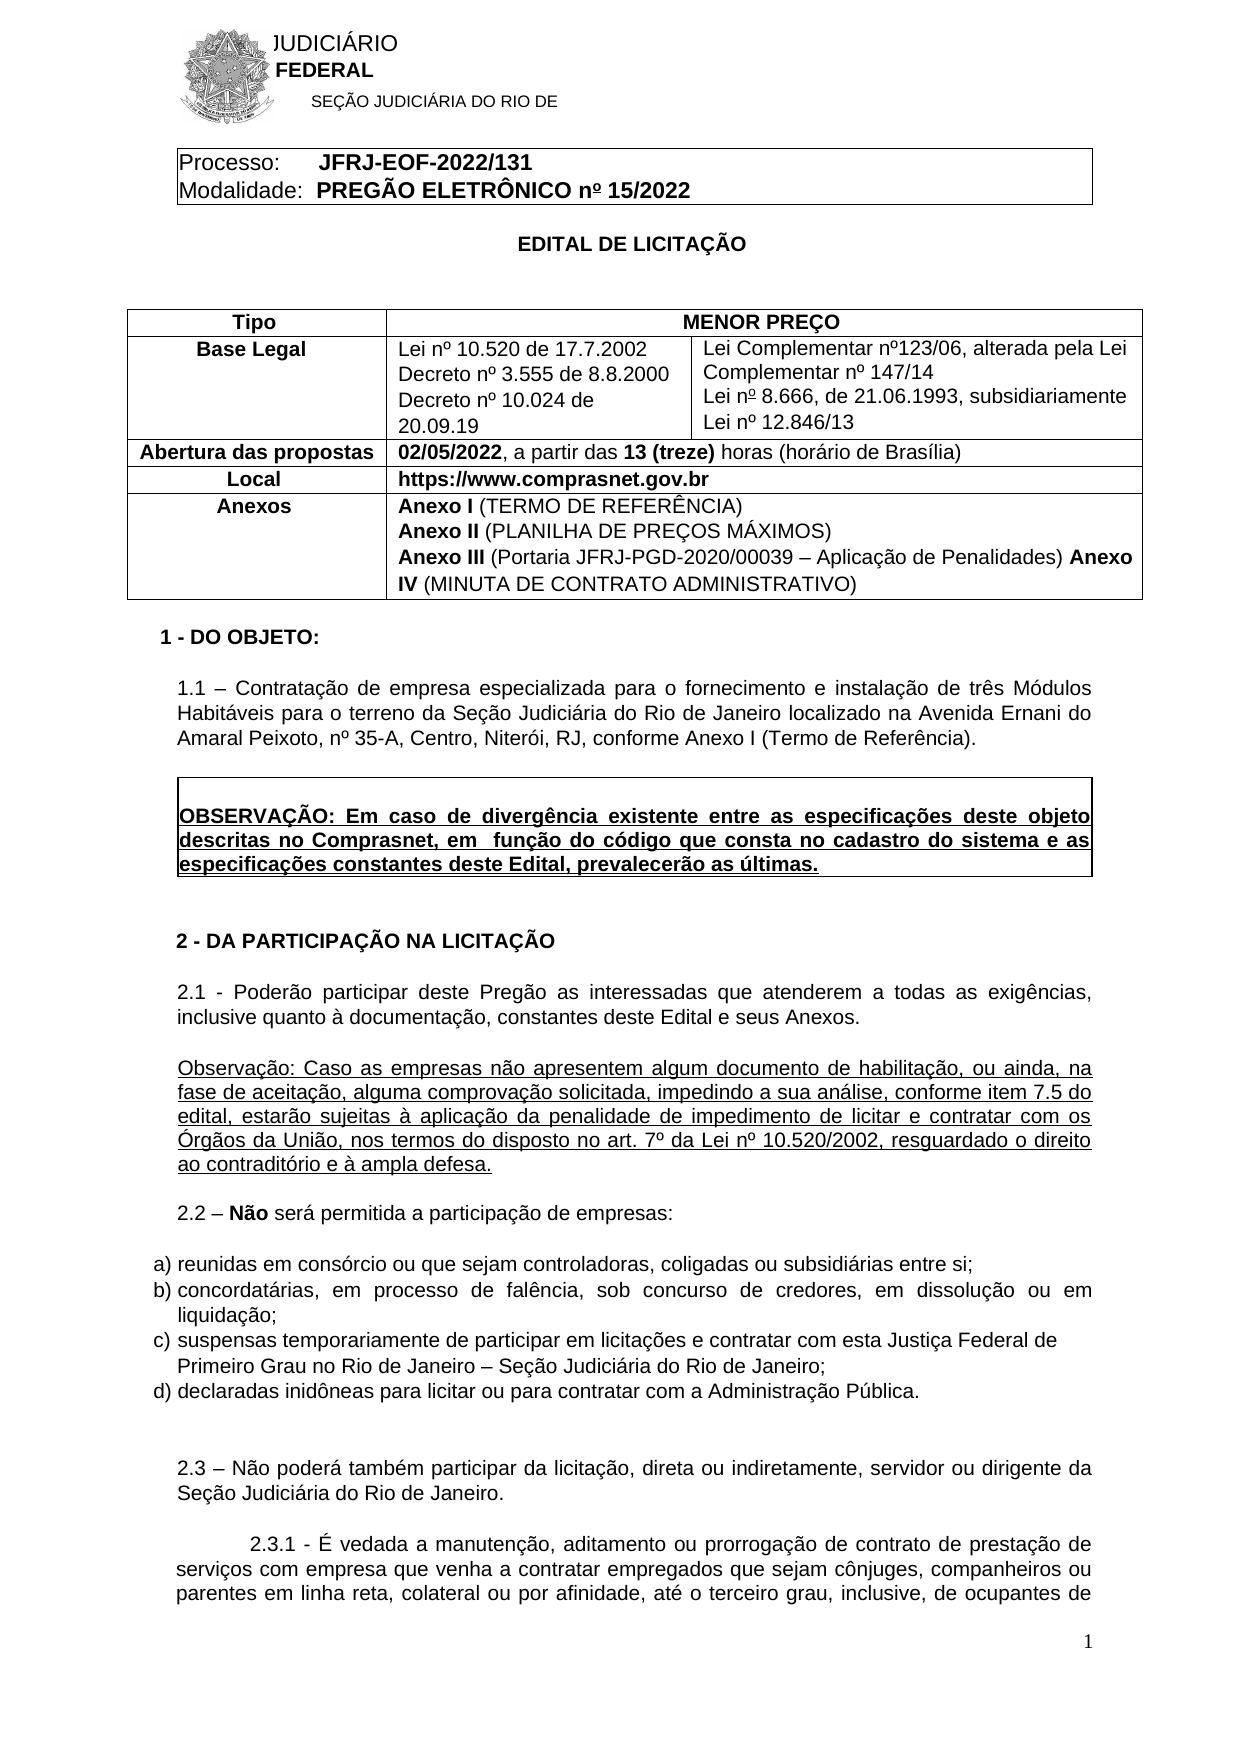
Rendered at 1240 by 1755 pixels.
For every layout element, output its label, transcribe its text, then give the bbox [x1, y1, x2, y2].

table_cell Anexos [128, 494, 386, 598]
table_cell Base Legal [128, 337, 386, 439]
text edital, estarão sujeitas à aplicação da penalidade de impedimento de licitar e contratar com os Órgãos da União, nos termos do disposto no art. 7º da Lei nº 10.520/2002, resguardado o direito ao contraditório e à ampla defesa. [177, 1102, 1093, 1176]
text 2.3 – Não poderá também participar da licitação, direta ou indiretamente, servidor ou dirigente da Seção Judiciária do Rio de Janeiro. [177, 1456, 1093, 1504]
table_cell Abertura das propostas [128, 440, 386, 466]
text Observação: Caso as empresas não apresentem algum documento de habilitação, ou ainda, na [177, 1056, 1093, 1077]
text fase de aceitação, alguma comprovação solicitada, impedindo a sua análise, conforme item 7.5 do [177, 1078, 1093, 1101]
text 1.1 – Contratação de empresa especializada para o fornecimento e instalação de três Módulos Habitáveis para o terreno da Seção Judiciária do Rio de Janeiro localizado na Avenida Ernani do Amaral Peixoto, nº 35-A, Centro, Niterói, RJ, conforme Anexo I (Termo de Referência). [177, 676, 1093, 750]
table_cell Lei nº 10.520 de 17.7.2002 Decreto nº 3.555 de 8.8.2000 Decreto nº 10.024 de 20.09.19 [387, 337, 691, 439]
table_cell Anexo I (TERMO DE REFERÊNCIA) Anexo II (PLANILHA DE PREÇOS MÁXIMOS) Anexo III (Portaria JFRJ-PGD-2020/00039 – Aplicação de Penalidades) Anexo IV (MINUTA DE CONTRATO ADMINISTRATIVO) [387, 494, 1142, 598]
text 2.3.1 - É vedada a manutenção, aditamento ou prorrogação de contrato de prestação de serviços com empresa que venha a contratar empregados que sejam cônjuges, companheiros ou parentes em linha reta, colateral ou por afinidade, até o terceiro grau, inclusive, de ocupantes de [176, 1531, 1093, 1605]
text 2.2 – Não será permitida a participação de empresas: [177, 1201, 1093, 1225]
list concordatárias, em processo de falência, sob concurso de credores, em dissolução ou em liquidação; [153, 1278, 1093, 1327]
list reunidas em consórcio ou que sejam controladoras, coligadas ou subsidiárias entre si; [153, 1252, 1093, 1276]
subtitle - DA PARTICIPAÇÃO NA LICITAÇÃO [176, 929, 1093, 953]
list - DO OBJETO: [160, 625, 1093, 649]
text EDITAL DE LICITAÇÃO [177, 232, 1092, 256]
table_cell https://www.comprasnet.gov.br [387, 467, 1142, 492]
text Primeiro Grau no Rio de Janeiro – Seção Judiciária do Rio de Janeiro; [177, 1353, 1093, 1377]
text 2.1 - Poderão participar deste Pregão as interessadas que atenderem a todas as exigências, inclusive quanto à documentação, constantes deste Edital e seus Anexos. [177, 980, 1093, 1029]
text descritas no Comprasnet, em função do código que consta no cadastro do sistema e as [179, 826, 1091, 849]
table_cell Local [128, 467, 386, 492]
list declaradas inidôneas para licitar ou para contratar com a Administração Pública. [153, 1379, 1093, 1403]
table_cell 02/05/2022, a partir das 13 (treze) horas (horário de Brasília) [387, 440, 1142, 466]
table_header MENOR PREÇO [387, 310, 1142, 336]
text OBSERVAÇÃO: Em caso de divergência existente entre as especificações deste objeto [179, 802, 1091, 825]
table_header Tipo [128, 310, 386, 336]
table_cell Lei Complementar nº123/06, alterada pela Lei Complementar nº 147/14 Lei no 8.666, de 21.06.1993, subsidiariamente Lei nº 12.846/13 [692, 337, 1142, 439]
list suspensas temporariamente de participar em licitações e contratar com esta Justiça Federal de [153, 1328, 1093, 1352]
text especificações constantes deste Edital, prevalecerão as últimas. [179, 850, 1091, 876]
